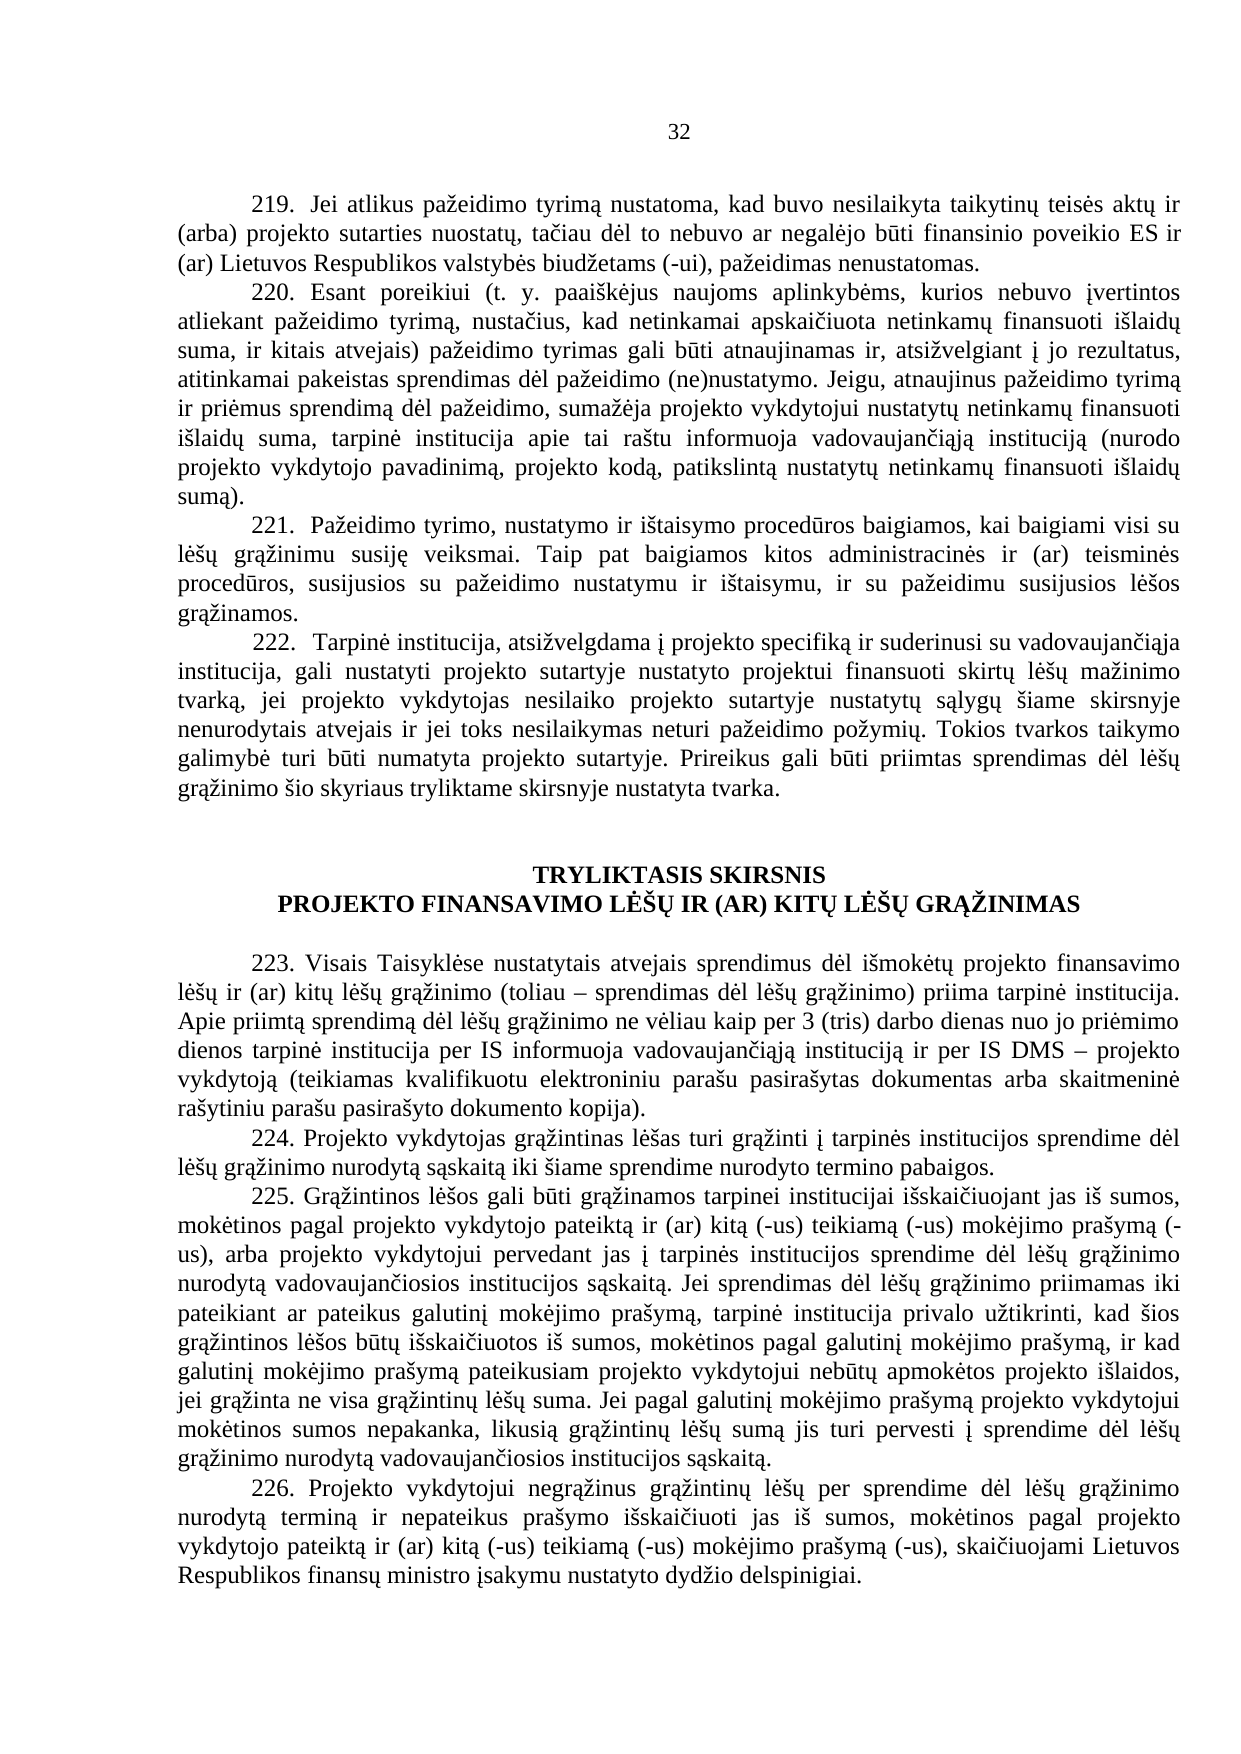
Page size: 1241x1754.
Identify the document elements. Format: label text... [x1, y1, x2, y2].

text 225. Grąžintinos lėšos gali būti grąžinamos tarpinei institucijai išskaičiuojant jas iš sumos, mokėtinos pagal projekto vykdytojo pateiktą ir (ar) kitą (-us) teikiamą (-us) mokėjimo prašymą (-us), arba projekto vykdytojui pervedant jas į tarpinės institucijos sprendime dėl lėšų grąžinimo nurodytą vadovaujančiosios institucijos sąskaitą. Jei sprendimas dėl lėšų grąžinimo priimamas iki pateikiant ar pateikus galutinį mokėjimo prašymą, tarpinė institucija privalo užtikrinti, kad šios grąžintinos lėšos būtų išskaičiuotos iš sumos, mokėtinos pagal galutinį mokėjimo prašymą, ir kad galutinį mokėjimo prašymą pateikusiam projekto vykdytojui nebūtų apmokėtos projekto išlaidos, jei grąžinta ne visa grąžintinų lėšų suma. Jei pagal galutinį mokėjimo prašymą projekto vykdytojui mokėtinos sumos nepakanka, likusią grąžintinų lėšų sumą jis turi pervesti į sprendime dėl lėšų grąžinimo nurodytą vadovaujančiosios institucijos sąskaitą. [177, 1181, 1181, 1473]
text 221. Pažeidimo tyrimo, nustatymo ir ištaisymo procedūros baigiamos, kai baigiami visi su lėšų grąžinimu susiję veiksmai. Taip pat baigiamos kitos administracinės ir (ar) teisminės procedūros, susijusios su pažeidimo nustatymu ir ištaisymu, ir su pažeidimu susijusios lėšos grąžinamos. [177, 510, 1181, 627]
text 224. Projekto vykdytojas grąžintinas lėšas turi grąžinti į tarpinės institucijos sprendime dėl lėšų grąžinimo nurodytą sąskaitą iki šiame sprendime nurodyto termino pabaigos. [177, 1123, 1181, 1181]
text PROJEKTO FINANSAVIMO LĖŠŲ IR (AR) KITŲ LĖŠŲ GRĄŽINIMAS [177, 889, 1181, 918]
text 220. Esant poreikiui (t. y. paaiškėjus naujoms aplinkybėms, kurios nebuvo įvertintos atliekant pažeidimo tyrimą, nustačius, kad netinkamai apskaičiuota netinkamų finansuoti išlaidų suma, ir kitais atvejais) pažeidimo tyrimas gali būti atnaujinamas ir, atsižvelgiant į jo rezultatus, atitinkamai pakeistas sprendimas dėl pažeidimo (ne)nustatymo. Jeigu, atnaujinus pažeidimo tyrimą ir priėmus sprendimą dėl pažeidimo, sumažėja projekto vykdytojui nustatytų netinkamų finansuoti išlaidų suma, tarpinė institucija apie tai raštu informuoja vadovaujančiąją instituciją (nurodo projekto vykdytojo pavadinimą, projekto kodą, patikslintą nustatytų netinkamų finansuoti išlaidų sumą). [177, 277, 1181, 510]
text 223. Visais Taisyklėse nustatytais atvejais sprendimus dėl išmokėtų projekto finansavimo lėšų ir (ar) kitų lėšų grąžinimo (toliau – sprendimas dėl lėšų grąžinimo) priima tarpinė institucija. Apie priimtą sprendimą dėl lėšų grąžinimo ne vėliau kaip per 3 (tris) darbo dienas nuo jo priėmimo dienos tarpinė institucija per IS informuoja vadovaujančiąją instituciją ir per IS DMS – projekto vykdytoją (teikiamas kvalifikuotu elektroniniu parašu pasirašytas dokumentas arba skaitmeninė rašytiniu parašu pasirašyto dokumento kopija). [177, 948, 1181, 1123]
text 219. Jei atlikus pažeidimo tyrimą nustatoma, kad buvo nesilaikyta taikytinų teisės aktų ir (arba) projekto sutarties nuostatų, tačiau dėl to nebuvo ar negalėjo būti finansinio poveikio ES ir (ar) Lietuvos Respublikos valstybės biudžetams (-ui), pažeidimas nenustatomas. [177, 189, 1181, 277]
text TRYLIKTASIS SKIRSNIS [177, 860, 1181, 889]
text 226. Projekto vykdytojui negrąžinus grąžintinų lėšų per sprendime dėl lėšų grąžinimo nurodytą terminą ir nepateikus prašymo išskaičiuoti jas iš sumos, mokėtinos pagal projekto vykdytojo pateiktą ir (ar) kitą (-us) teikiamą (-us) mokėjimo prašymą (-us), skaičiuojami Lietuvos Respublikos finansų ministro įsakymu nustatyto dydžio delspinigiai. [177, 1473, 1181, 1589]
text 222. Tarpinė institucija, atsižvelgdama į projekto specifiką ir suderinusi su vadovaujančiąja institucija, gali nustatyti projekto sutartyje nustatyto projektui finansuoti skirtų lėšų mažinimo tvarką, jei projekto vykdytojas nesilaiko projekto sutartyje nustatytų sąlygų šiame skirsnyje nenurodytais atvejais ir jei toks nesilaikymas neturi pažeidimo požymių. Tokios tvarkos taikymo galimybė turi būti numatyta projekto sutartyje. Prireikus gali būti priimtas sprendimas dėl lėšų grąžinimo šio skyriaus tryliktame skirsnyje nustatyta tvarka. [177, 627, 1181, 802]
